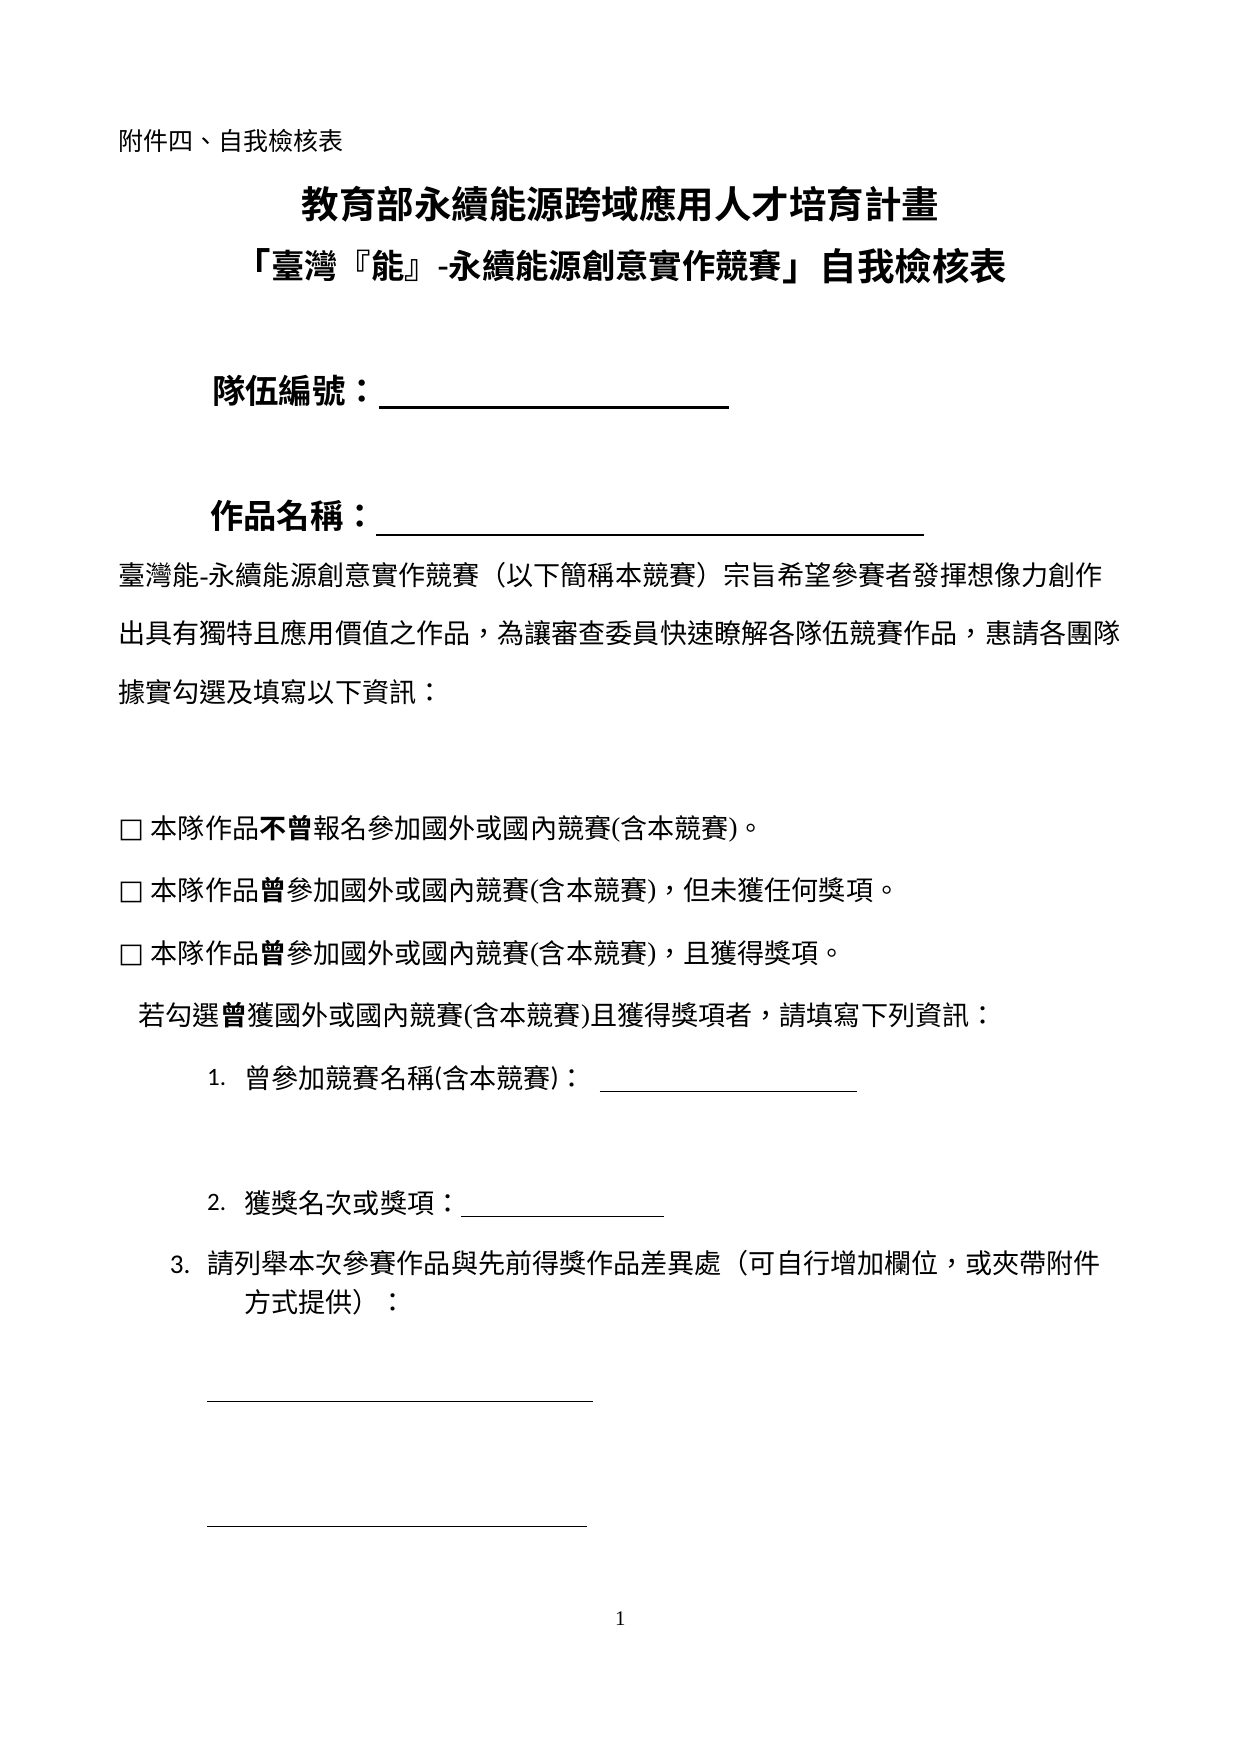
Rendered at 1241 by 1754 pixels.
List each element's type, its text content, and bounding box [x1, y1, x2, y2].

text 「臺灣『能』-永續能源創意實作競賽」自我檢核表 [118, 222, 1122, 285]
text 臺灣能-永續能源創意實作競賽（以下簡稱本競賽）宗旨希望參賽者發揮想像力創作出具有獨特且應用價值之作品，為讓審查委員快速瞭解各隊伍競賽作品，惠請各團隊據實勾選及填寫以下資訊： [118, 554, 1122, 711]
text 作品名稱： [118, 472, 1122, 535]
text □ 本隊作品不曾報名參加國外或國內競賽(含本競賽)。 [118, 785, 1122, 847]
text □ 本隊作品曾參加國外或國內競賽(含本競賽)，且獲得獎項。 [118, 910, 1122, 972]
list 獲獎名次或獎項： [207, 1160, 1122, 1222]
text □ 本隊作品曾參加國外或國內競賽(含本競賽)，但未獲任何獎項。 [118, 847, 1122, 910]
list 曾參加競賽名稱(含本競賽)： [207, 1035, 1122, 1097]
text 附件四、自我檢核表 [118, 97, 1122, 160]
text 隊伍編號： [118, 347, 1122, 410]
text 教育部永續能源跨域應用人才培育計畫 [118, 160, 1122, 222]
list 請列舉本次參賽作品與先前得獎作品差異處（可自行增加欄位，或夾帶附件方式提供）： [169, 1242, 1122, 1321]
text 若勾選曾獲國外或國內競賽(含本競賽)且獲得獎項者，請填寫下列資訊： [118, 972, 1122, 1035]
